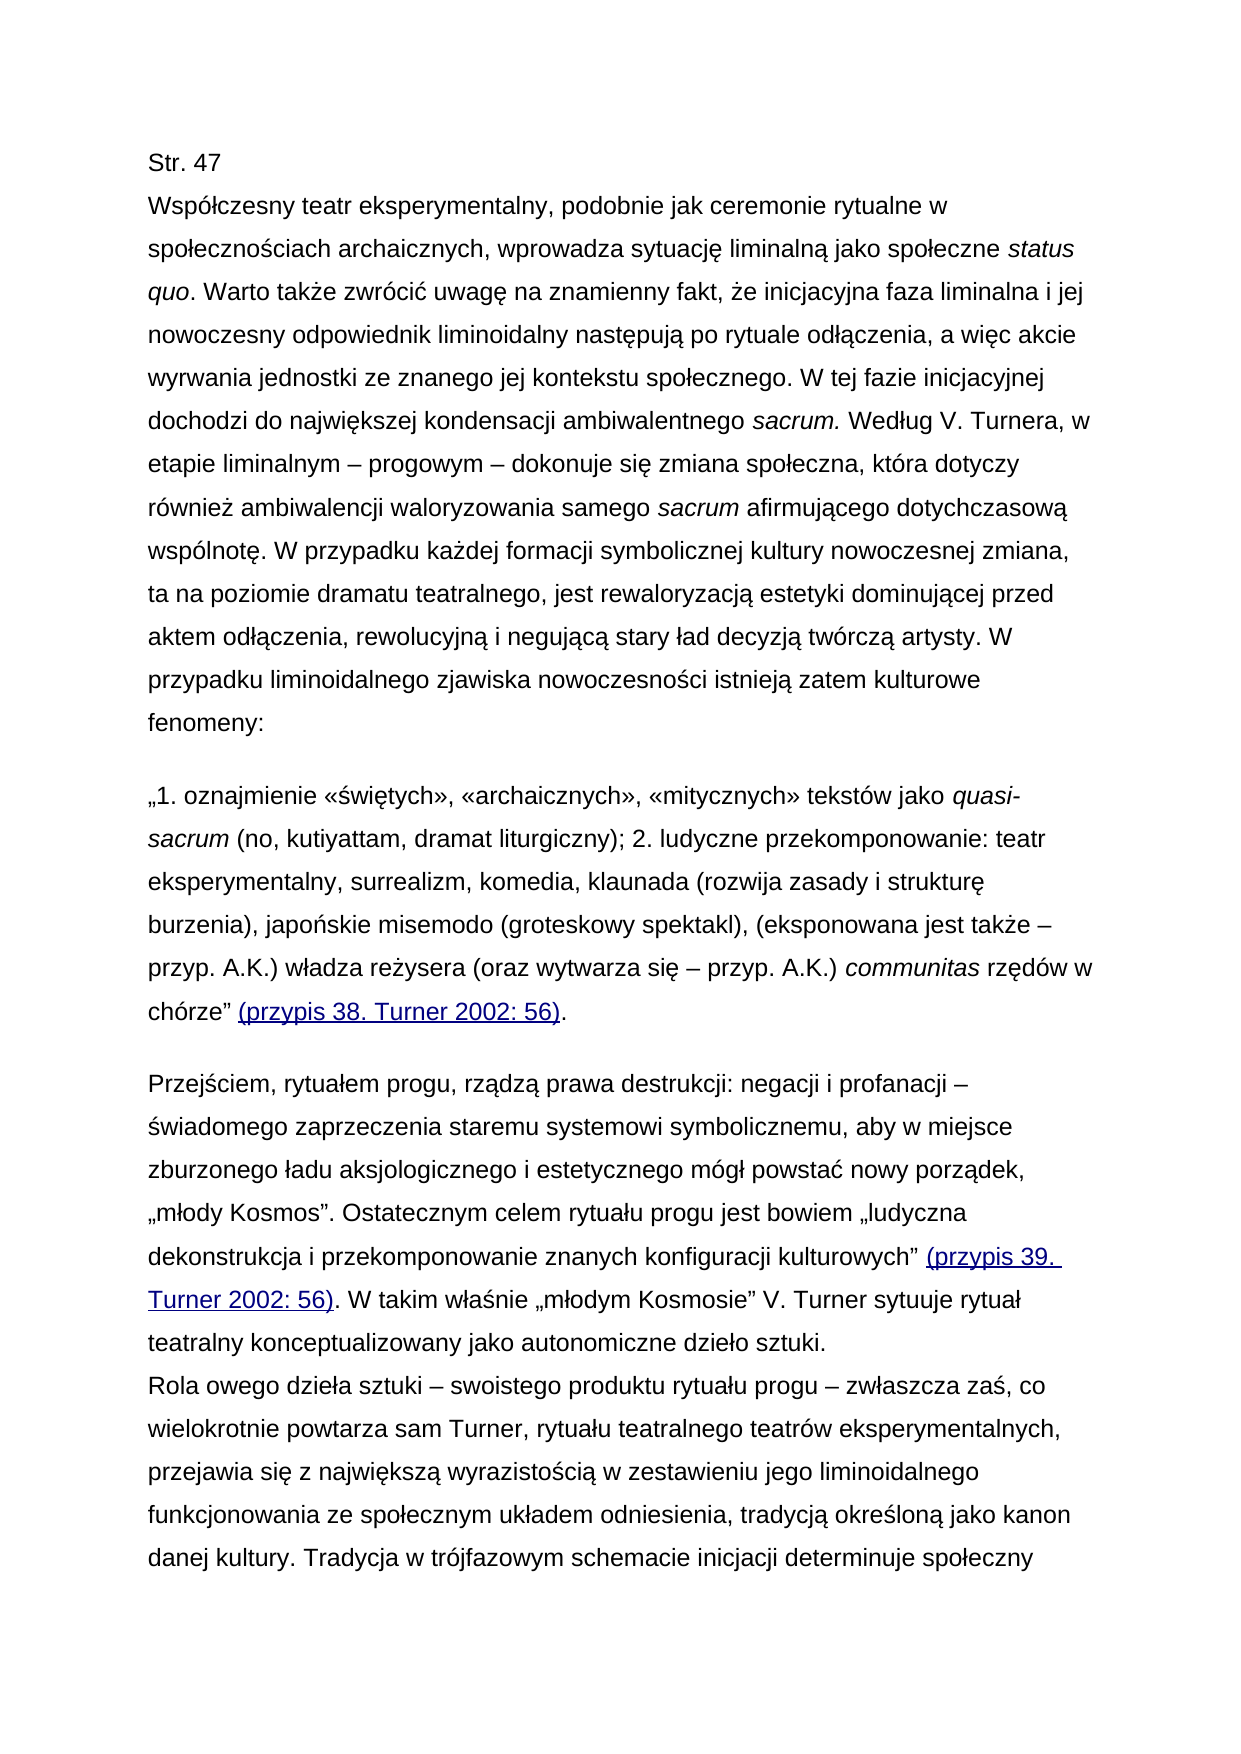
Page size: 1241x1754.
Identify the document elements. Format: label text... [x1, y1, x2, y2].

text „1. oznajmienie «świętych», «archaicznych», «mitycznych» tekstów jako quasi-sacrum (no, kutiyattam, dramat liturgiczny); 2. ludyczne przekomponowanie: teatr eksperymentalny, surrealizm, komedia, klaunada (rozwija zasady i strukturę burzenia), japońskie misemodo (groteskowy spektakl), (eksponowana jest także – przyp. A.K.) władza reżysera (oraz wytwarza się – przyp. A.K.) communitas rzędów w chórze” (przypis 38. Turner 2002: 56). [148, 781, 1093, 1025]
text Przejściem, rytuałem progu, rządzą prawa destrukcji: negacji i profanacji – świadomego zaprzeczenia staremu systemowi symbolicznemu, aby w miejsce zburzonego ładu aksjologicznego i estetycznego mógł powstać nowy porządek, „młody Kosmos”. Ostatecznym celem rytuału progu jest bowiem „ludyczna dekonstrukcja i przekomponowanie znanych konfiguracji kulturowych” (przypis 39. Turner 2002: 56). W takim właśnie „młodym Kosmosie” V. Turner sytuuje rytuał teatralny konceptualizowany jako autonomiczne dzieło sztuki. [148, 1069, 1093, 1357]
text Rola owego dzieła sztuki – swoistego produktu rytuału progu – zwłaszcza zaś, co wielokrotnie powtarza sam Turner, rytuału teatralnego teatrów eksperymentalnych, przejawia się z największą wyrazistością w zestawieniu jego liminoidalnego funkcjonowania ze społecznym układem odniesienia, tradycją określoną jako kanon danej kultury. Tradycja w trójfazowym schemacie inicjacji determinuje społeczny [148, 1371, 1093, 1572]
text Str. 47 [148, 148, 1093, 176]
text Współczesny teatr eksperymentalny, podobnie jak ceremonie rytualne w społecznościach archaicznych, wprowadza sytuację liminalną jako społeczne status quo. Warto także zwrócić uwagę na znamienny fakt, że inicjacyjna faza liminalna i jej nowoczesny odpowiednik liminoidalny następują po rytuale odłączenia, a więc akcie wyrwania jednostki ze znanego jej kontekstu społecznego. W tej fazie inicjacyjnej dochodzi do największej kondensacji ambiwalentnego sacrum. Według V. Turnera, w etapie liminalnym – progowym – dokonuje się zmiana społeczna, która dotyczy również ambiwalencji waloryzowania samego sacrum afirmującego dotychczasową wspólnotę. W przypadku każdej formacji symbolicznej kultury nowoczesnej zmiana, ta na poziomie dramatu teatralnego, jest rewaloryzacją estetyki dominującej przed aktem odłączenia, rewolucyjną i negującą stary ład decyzją twórczą artysty. W przypadku liminoidalnego zjawiska nowoczesności istnieją zatem kulturowe fenomeny: [148, 191, 1093, 737]
